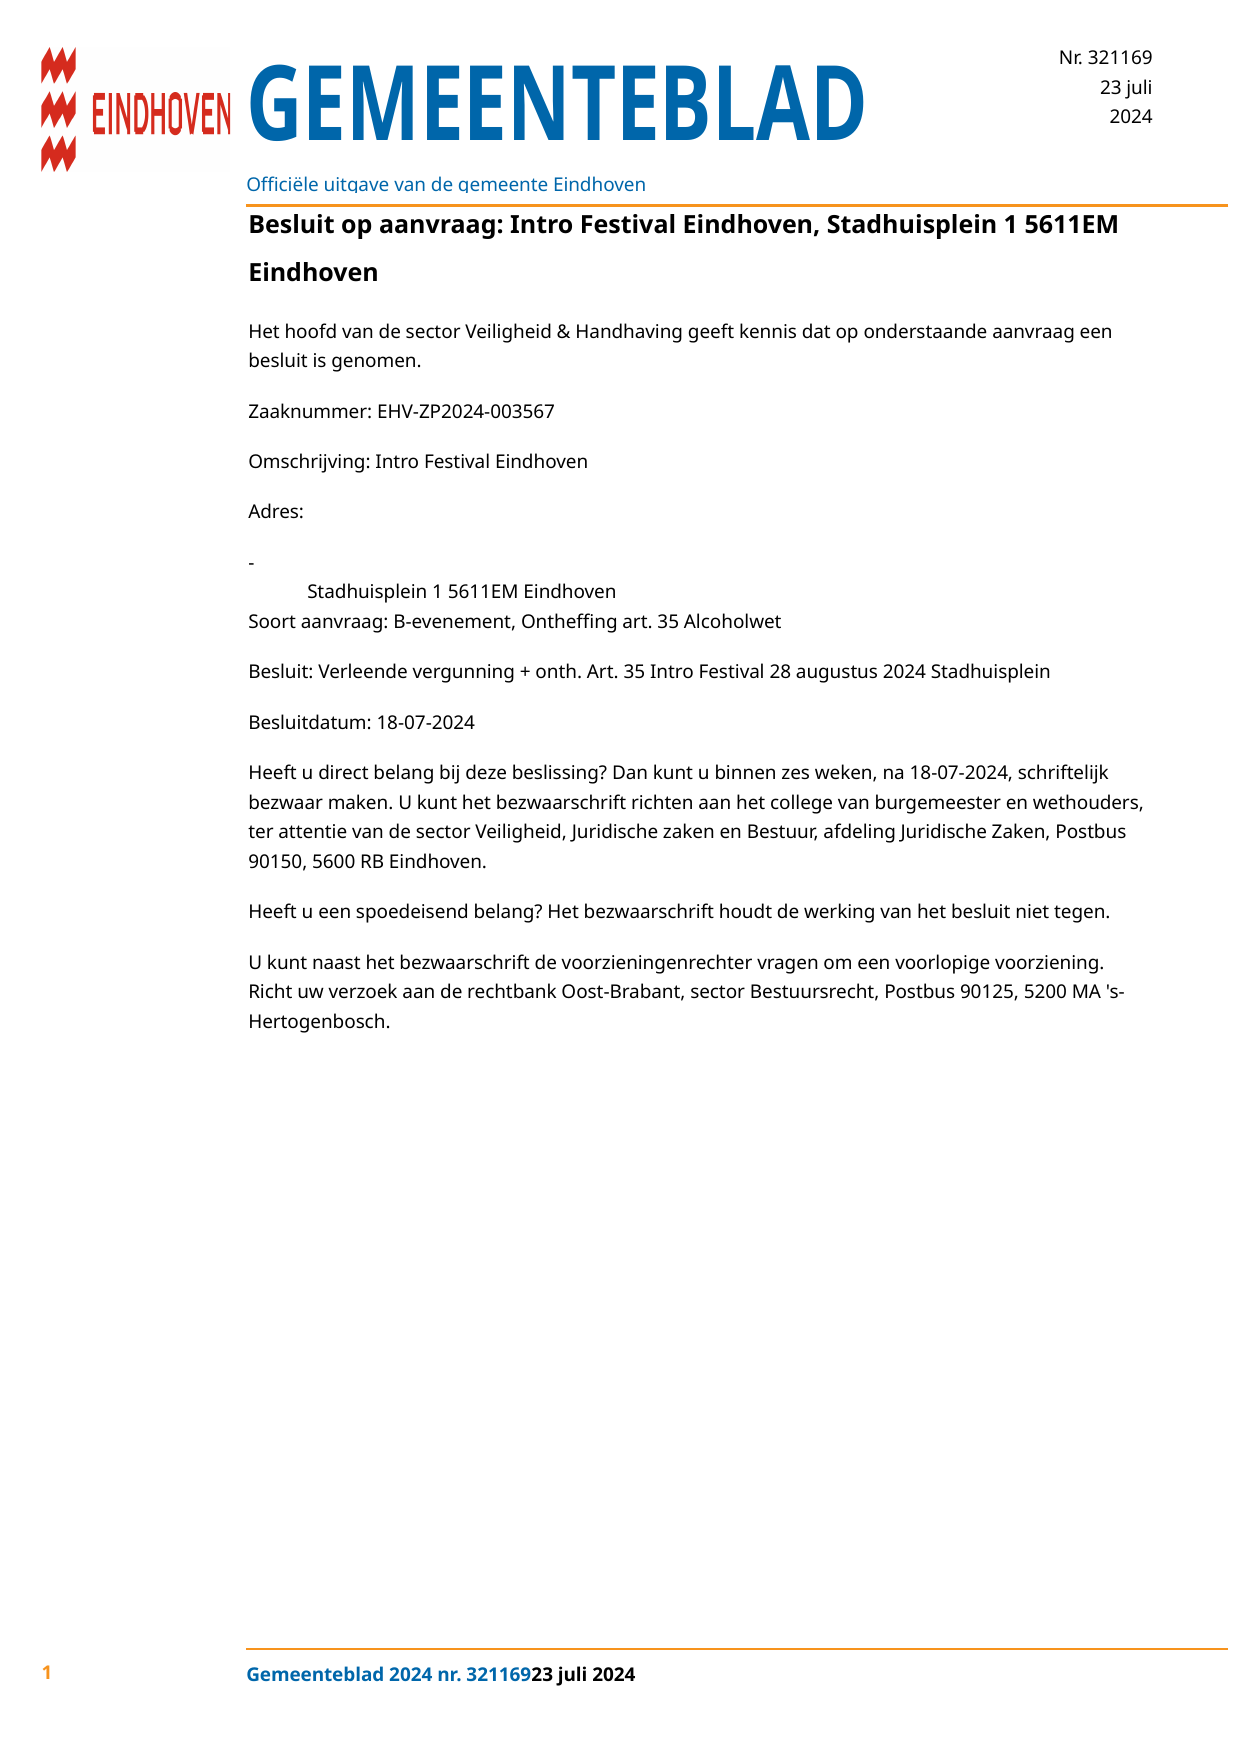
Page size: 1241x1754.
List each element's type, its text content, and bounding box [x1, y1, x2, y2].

text Heeft u direct belang bij deze beslissing? Dan kunt u binnen zes weken, na 18-07-2024, schriftelijk bezwaar maken. U kunt het bezwaarschrift richten aan het college van burgemeester en wethouders, ter attentie van de sector Veiligheid, Juridische zaken en Bestuur, afdeling Juridische Zaken, Postbus 90150, 5600 RB Eindhoven. [248, 759, 1152, 874]
text Besluit: Verleende vergunning + onth. Art. 35 Intro Festival 28 augustus 2024 Stadhuisplein [248, 659, 1152, 684]
text Adres: [248, 499, 1152, 524]
text U kunt naast het bezwaarschrift de voorzieningenrechter vragen om een voorlopige voorziening. Richt uw verzoek aan de rechtbank Oost-Brabant, sector Bestuursrecht, Postbus 90125, 5200 MA 's-Hertogenbosch. [248, 949, 1152, 1034]
text Heeft u een spoedeisend belang? Het bezwaarschrift houdt de werking van het besluit niet tegen. [248, 899, 1152, 924]
picture [41, 47, 231, 172]
text Zaaknummer: EHV-ZP2024-003567 [248, 398, 1152, 424]
text Besluit op aanvraag: Intro Festival Eindhoven, Stadhuisplein 1 5611EM Eindhoven [248, 207, 1152, 288]
text Omschrijving: Intro Festival Eindhoven [248, 448, 1152, 474]
text Soort aanvraag: B-evenement, Ontheffing art. 35 Alcoholwet [248, 608, 1152, 634]
text Besluitdatum: 18-07-2024 [248, 709, 1152, 735]
text Het hoofd van de sector Veiligheid & Handhaving geeft kennis dat op onderstaande aanvraag een besluit is genomen. [248, 318, 1152, 373]
list Stadhuisplein 1 5611EM Eindhoven [248, 579, 1152, 604]
